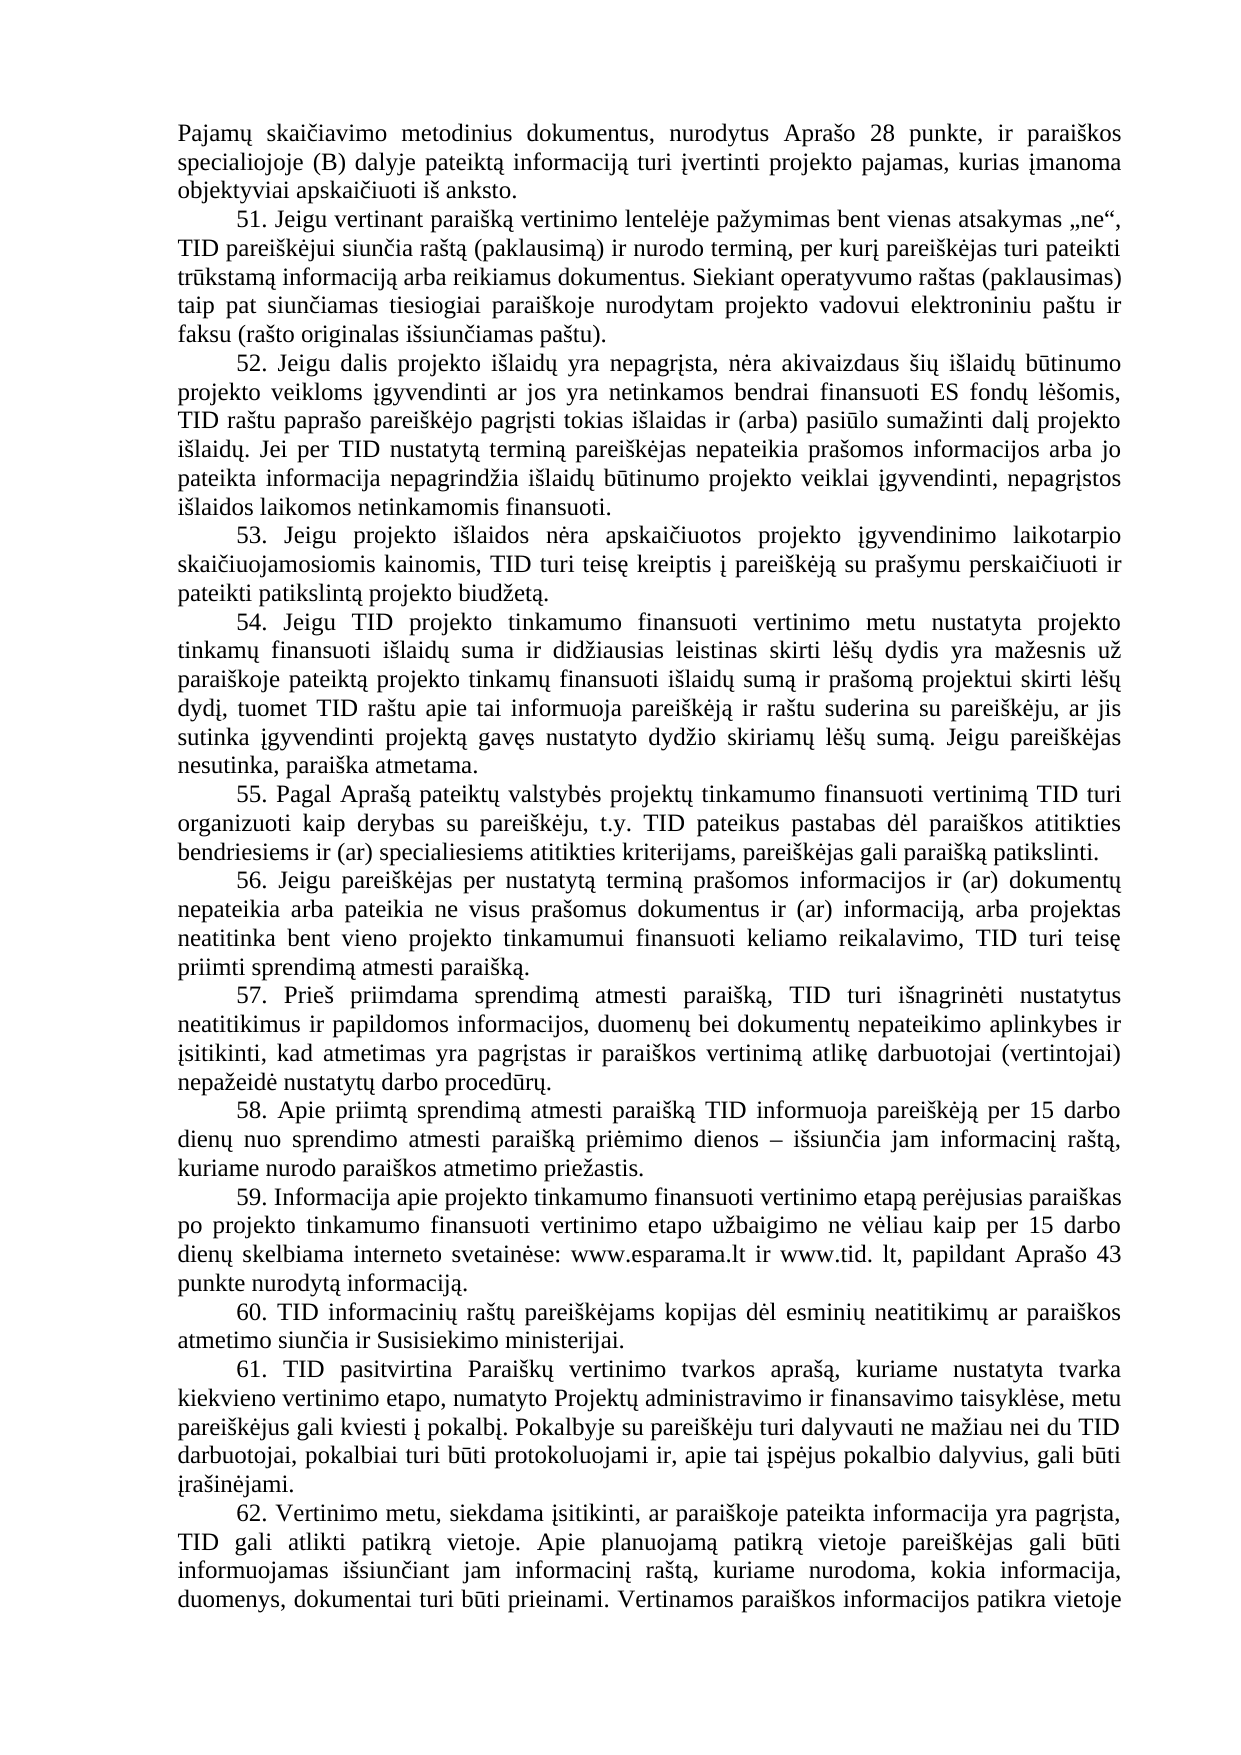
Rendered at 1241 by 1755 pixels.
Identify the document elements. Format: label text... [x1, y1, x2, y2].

text Pajamų skaičiavimo metodinius dokumentus, nurodytus Aprašo 28 punkte, ir paraiškos specialiojoje (B) dalyje pateiktą informaciją turi įvertinti projekto pajamas, kurias įmanoma objektyviai apskaičiuoti iš anksto. [177, 118, 1122, 204]
text 57. Prieš priimdama sprendimą atmesti paraišką, TID turi išnagrinėti nustatytus neatitikimus ir papildomos informacijos, duomenų bei dokumentų nepateikimo aplinkybes ir įsitikinti, kad atmetimas yra pagrįstas ir paraiškos vertinimą atlikę darbuotojai (vertintojai) nepažeidė nustatytų darbo procedūrų. [177, 981, 1122, 1096]
text 58. Apie priimtą sprendimą atmesti paraišką TID informuoja pareiškėją per 15 darbo dienų nuo sprendimo atmesti paraišką priėmimo dienos – išsiunčia jam informacinį raštą, kuriame nurodo paraiškos atmetimo priežastis. [177, 1096, 1122, 1182]
text 60. TID informacinių raštų pareiškėjams kopijas dėl esminių neatitikimų ar paraiškos atmetimo siunčia ir Susisiekimo ministerijai. [177, 1297, 1122, 1354]
text 54. Jeigu TID projekto tinkamumo finansuoti vertinimo metu nustatyta projekto tinkamų finansuoti išlaidų suma ir didžiausias leistinas skirti lėšų dydis yra mažesnis už paraiškoje pateiktą projekto tinkamų finansuoti išlaidų sumą ir prašomą projektui skirti lėšų dydį, tuomet TID raštu apie tai informuoja pareiškėją ir raštu suderina su pareiškėju, ar jis sutinka įgyvendinti projektą gavęs nustatyto dydžio skiriamų lėšų sumą. Jeigu pareiškėjas nesutinka, paraiška atmetama. [177, 607, 1122, 779]
text 62. Vertinimo metu, siekdama įsitikinti, ar paraiškoje pateikta informacija yra pagrįsta, TID gali atlikti patikrą vietoje. Apie planuojamą patikrą vietoje pareiškėjas gali būti informuojamas išsiunčiant jam informacinį raštą, kuriame nurodoma, kokia informacija, duomenys, dokumentai turi būti prieinami. Vertinamos paraiškos informacijos patikra vietoje [177, 1498, 1122, 1613]
text 52. Jeigu dalis projekto išlaidų yra nepagrįsta, nėra akivaizdaus šių išlaidų būtinumo projekto veikloms įgyvendinti ar jos yra netinkamos bendrai finansuoti ES fondų lėšomis, TID raštu paprašo pareiškėjo pagrįsti tokias išlaidas ir (arba) pasiūlo sumažinti dalį projekto išlaidų. Jei per TID nustatytą terminą pareiškėjas nepateikia prašomos informacijos arba jo pateikta informacija nepagrindžia išlaidų būtinumo projekto veiklai įgyvendinti, nepagrįstos išlaidos laikomos netinkamomis finansuoti. [177, 348, 1122, 521]
text 53. Jeigu projekto išlaidos nėra apskaičiuotos projekto įgyvendinimo laikotarpio skaičiuojamosiomis kainomis, TID turi teisę kreiptis į pareiškėją su prašymu perskaičiuoti ir pateikti patikslintą projekto biudžetą. [177, 521, 1122, 607]
text 61. TID pasitvirtina Paraiškų vertinimo tvarkos aprašą, kuriame nustatyta tvarka kiekvieno vertinimo etapo, numatyto Projektų administravimo ir finansavimo taisyklėse, metu pareiškėjus gali kviesti į pokalbį. Pokalbyje su pareiškėju turi dalyvauti ne mažiau nei du TID darbuotojai, pokalbiai turi būti protokoluojami ir, apie tai įspėjus pokalbio dalyvius, gali būti įrašinėjami. [177, 1354, 1122, 1498]
text 59. Informacija apie projekto tinkamumo finansuoti vertinimo etapą perėjusias paraiškas po projekto tinkamumo finansuoti vertinimo etapo užbaigimo ne vėliau kaip per 15 darbo dienų skelbiama interneto svetainėse: www.esparama.lt ir www.tid. lt, papildant Aprašo 43 punkte nurodytą informaciją. [177, 1182, 1122, 1297]
text 51. Jeigu vertinant paraišką vertinimo lentelėje pažymimas bent vienas atsakymas „ne“, TID pareiškėjui siunčia raštą (paklausimą) ir nurodo terminą, per kurį pareiškėjas turi pateikti trūkstamą informaciją arba reikiamus dokumentus. Siekiant operatyvumo raštas (paklausimas) taip pat siunčiamas tiesiogiai paraiškoje nurodytam projekto vadovui elektroniniu paštu ir faksu (rašto originalas išsiunčiamas paštu). [177, 204, 1122, 348]
text 55. Pagal Aprašą pateiktų valstybės projektų tinkamumo finansuoti vertinimą TID turi organizuoti kaip derybas su pareiškėju, t.y. TID pateikus pastabas dėl paraiškos atitikties bendriesiems ir (ar) specialiesiems atitikties kriterijams, pareiškėjas gali paraišką patikslinti. [177, 779, 1122, 866]
text 56. Jeigu pareiškėjas per nustatytą terminą prašomos informacijos ir (ar) dokumentų nepateikia arba pateikia ne visus prašomus dokumentus ir (ar) informaciją, arba projektas neatitinka bent vieno projekto tinkamumui finansuoti keliamo reikalavimo, TID turi teisę priimti sprendimą atmesti paraišką. [177, 866, 1122, 981]
